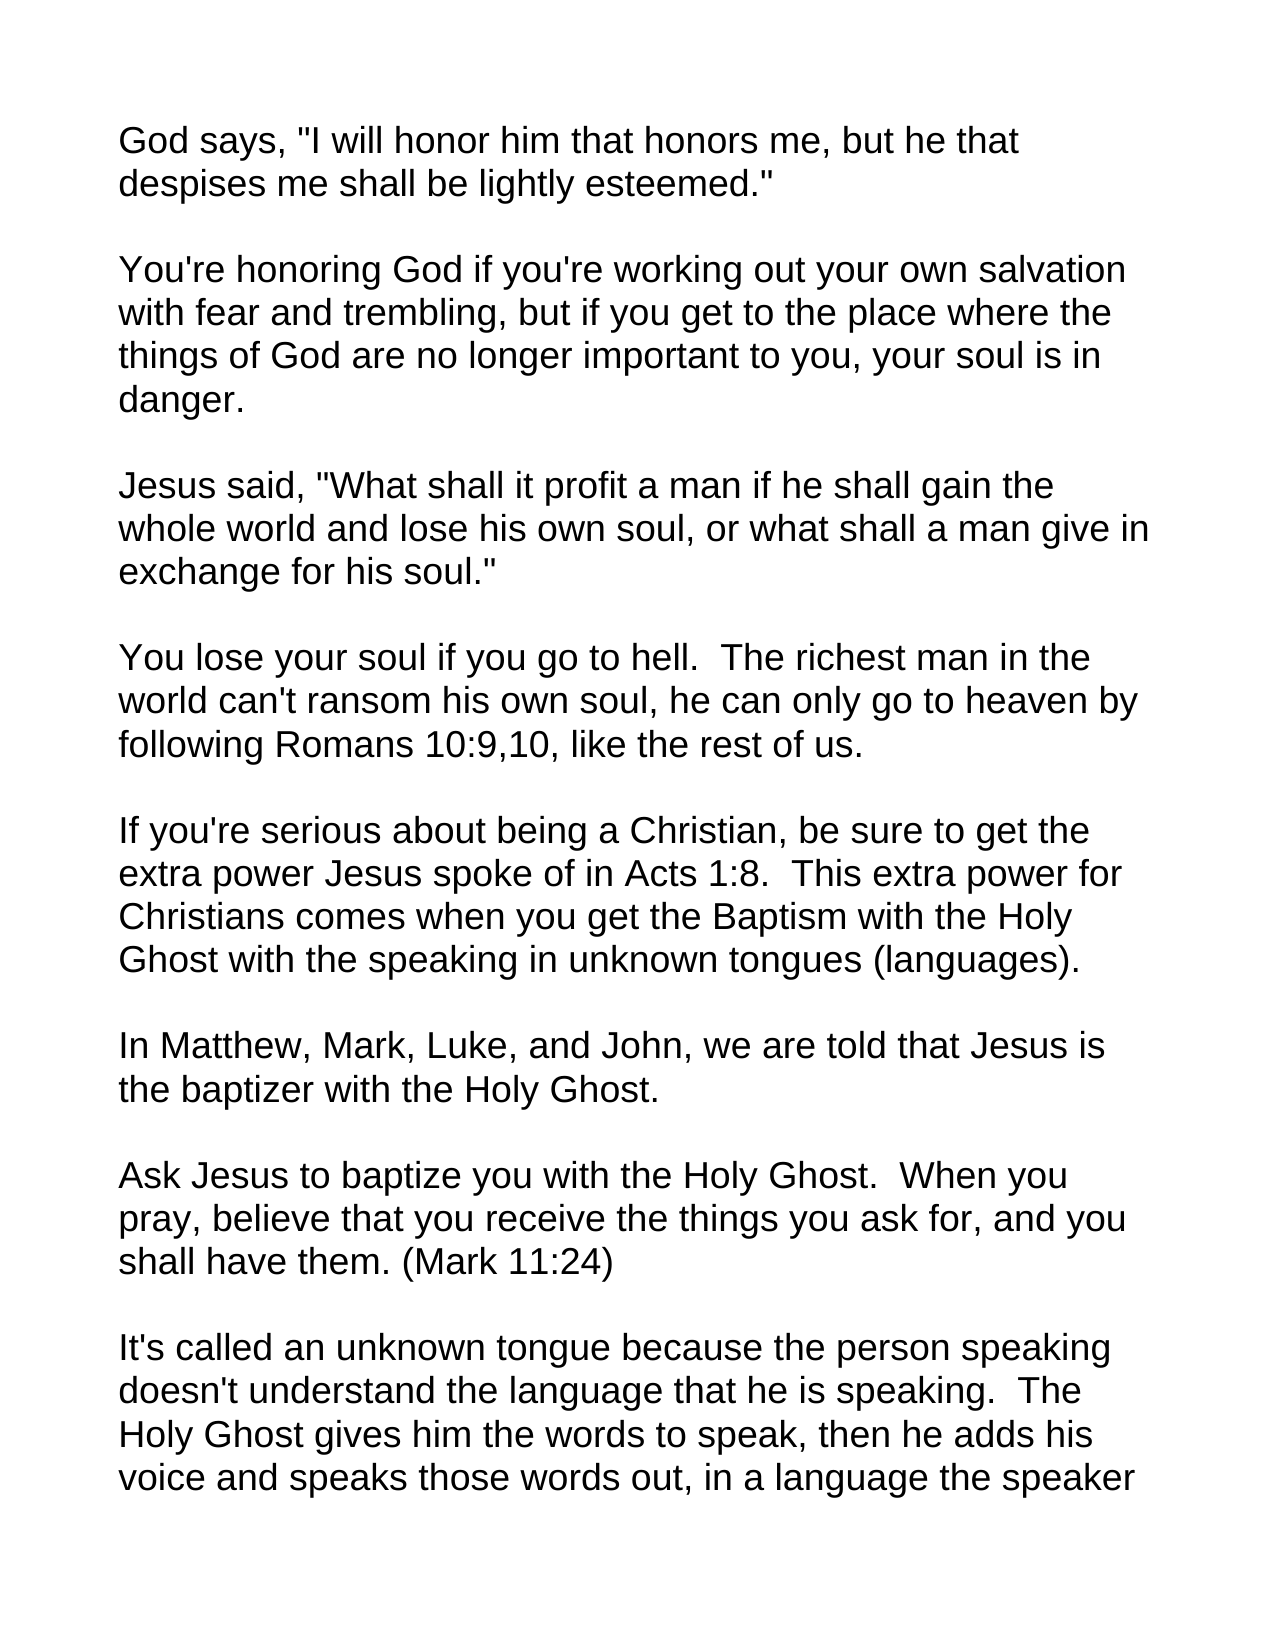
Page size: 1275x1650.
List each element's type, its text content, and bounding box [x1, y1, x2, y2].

text Jesus said, "What shall it profit a man if he shall gain the whole world and lose his own soul, or what shall a man give in exchange for his soul." [118, 463, 1157, 592]
text If you're serious about being a Christian, be sure to get the extra power Jesus spoke of in Acts 1:8. This extra power for Christians comes when you get the Baptism with the Holy Ghost with the speaking in unknown tongues (languages). [118, 808, 1157, 981]
text It's called an unknown tongue because the person speaking doesn't understand the language that he is speaking. The Holy Ghost gives him the words to speak, then he adds his voice and speaks those words out, in a language the speaker [118, 1326, 1157, 1498]
text Ask Jesus to baptize you with the Holy Ghost. When you pray, believe that you receive the things you ask for, and you shall have them. (Mark 11:24) [118, 1153, 1157, 1282]
text God says, "I will honor him that honors me, but he that despises me shall be lightly esteemed." [118, 118, 1157, 204]
text You lose your soul if you go to hell. The richest man in the world can't ransom his own soul, he can only go to heaven by following Romans 10:9,10, like the rest of us. [118, 636, 1157, 765]
text In Matthew, Mark, Luke, and John, we are told that Jesus is the baptizer with the Holy Ghost. [118, 1024, 1157, 1110]
text You're honoring God if you're working out your own salvation with fear and trembling, but if you get to the place where the things of God are no longer important to you, your soul is in danger. [118, 247, 1157, 420]
